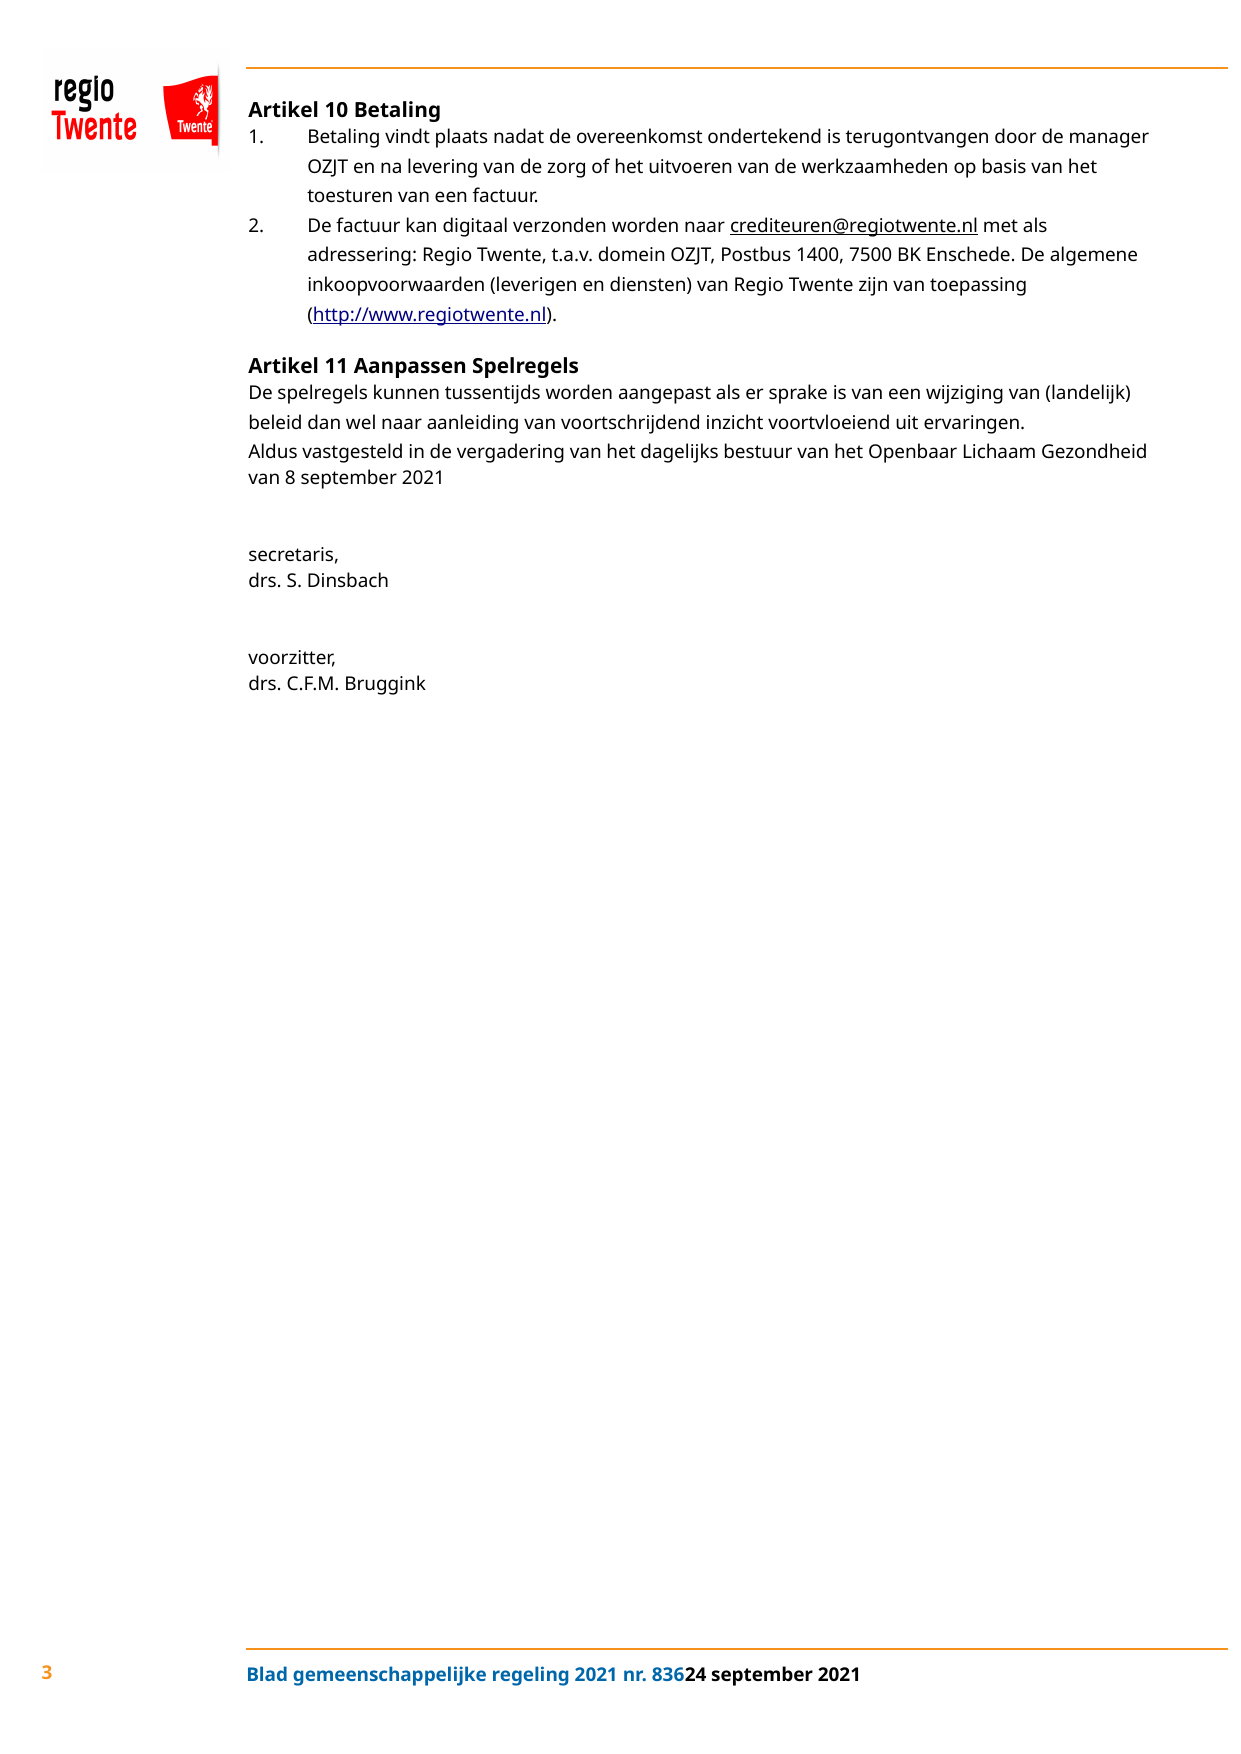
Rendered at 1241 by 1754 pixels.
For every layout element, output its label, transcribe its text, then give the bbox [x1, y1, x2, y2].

text Artikel 11 Aanpassen Spelregels [248, 351, 1152, 379]
text De spelregels kunnen tussentijds worden aangepast als er sprake is van een wijziging van (landelijk) beleid dan wel naar aanleiding van voortschrijdend inzicht voortvloeiend uit ervaringen. [248, 379, 1152, 435]
text Artikel 10 Betaling [248, 95, 1152, 123]
text voorzitter, [248, 644, 1152, 670]
text Aldus vastgesteld in de vergadering van het dagelijks bestuur van het Openbaar Lichaam Gezondheid van 8 september 2021 [248, 439, 1152, 490]
text drs. S. Dinsbach [248, 567, 1152, 593]
text secretaris, [248, 542, 1152, 567]
text drs. C.F.M. Bruggink [248, 670, 1152, 696]
picture [41, 47, 231, 172]
list Betaling vindt plaats nadat de overeenkomst ondertekend is terugontvangen door de manager OZJT en na levering van de zorg of het uitvoeren van de werkzaamheden op basis van het toesturen van een factuur. [248, 123, 1152, 208]
list De factuur kan digitaal verzonden worden naar crediteuren@regiotwente.nl met als adressering: Regio Twente, t.a.v. domein OZJT, Postbus 1400, 7500 BK Enschede. De algemene inkoopvoorwaarden (leverigen en diensten) van Regio Twente zijn van toepassing (http://www.regiotwente.nl). [248, 212, 1152, 326]
